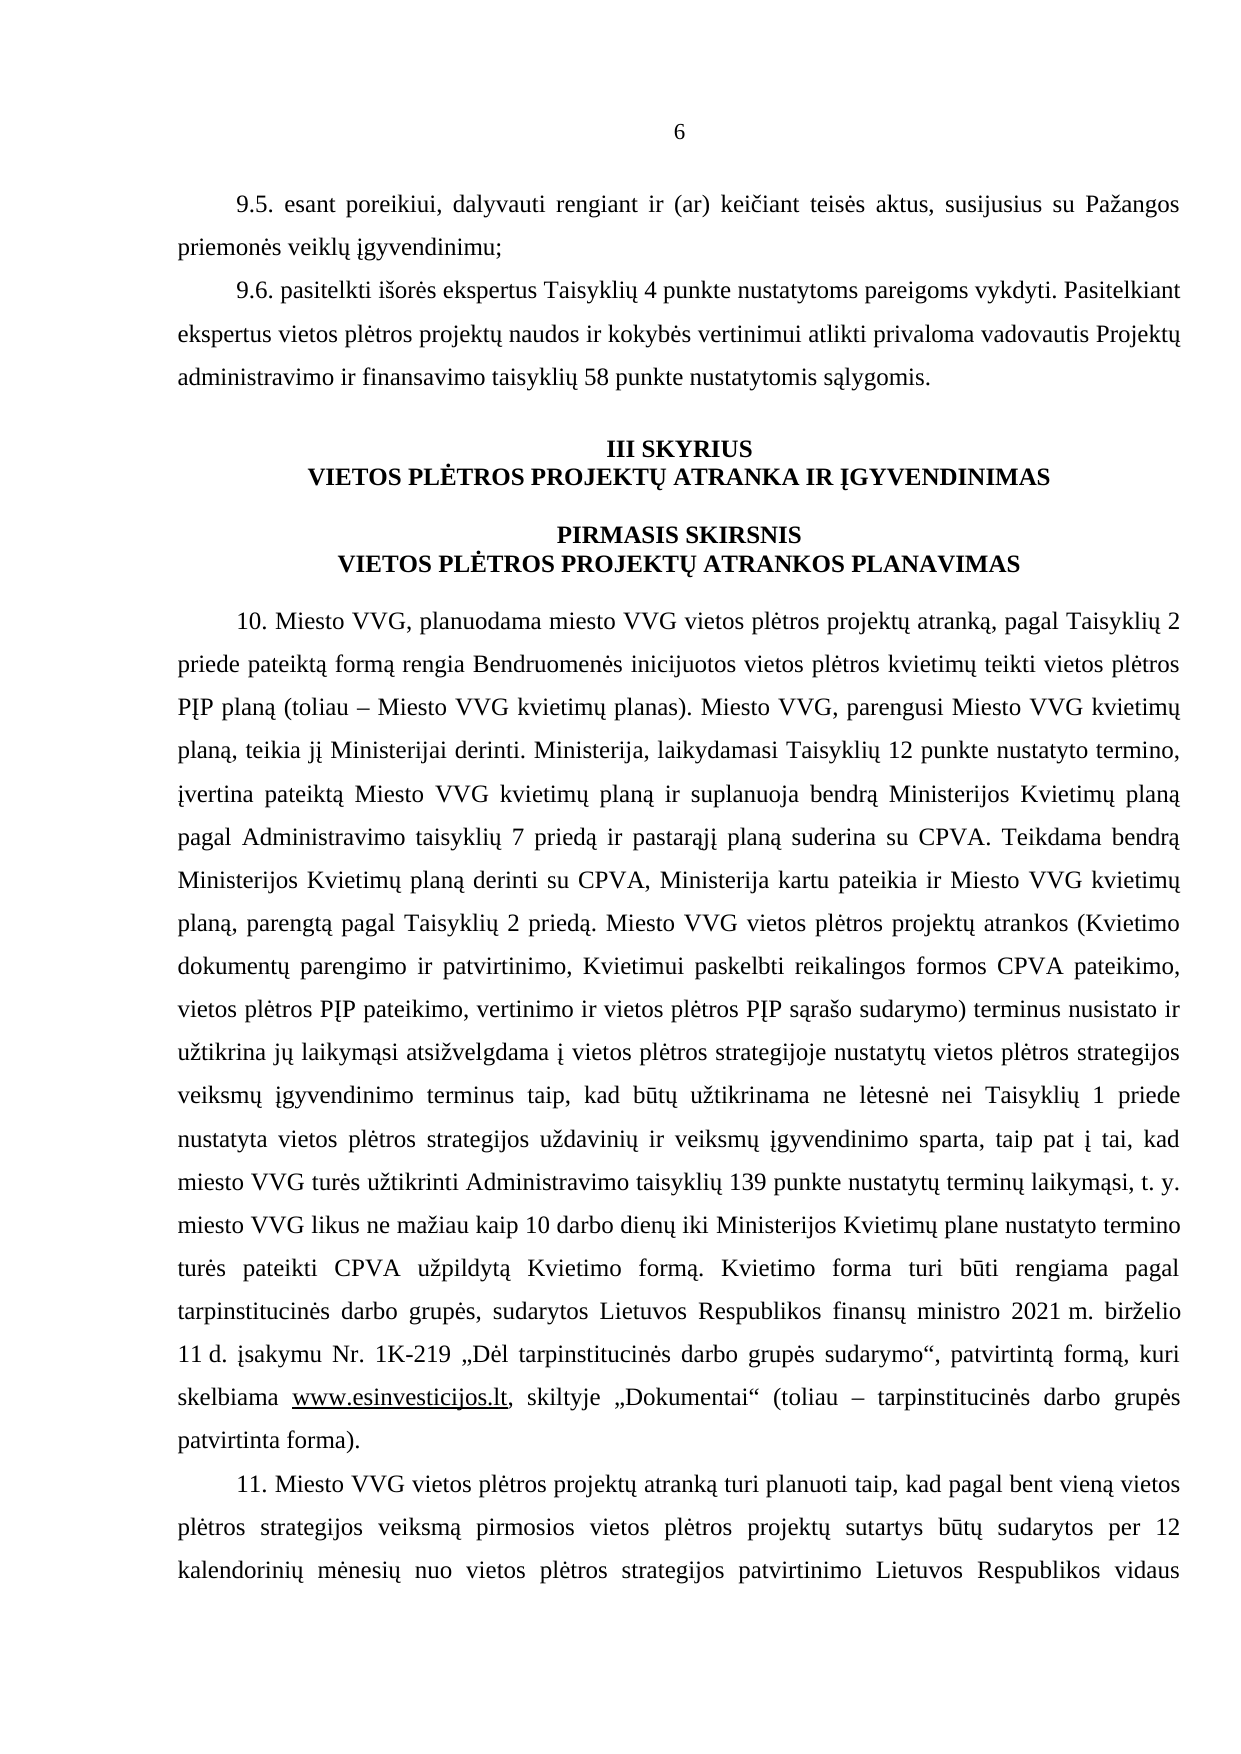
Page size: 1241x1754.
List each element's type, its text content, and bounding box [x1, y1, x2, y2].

text 9.5. esant poreikiui, dalyvauti rengiant ir (ar) keičiant teisės aktus, susijusius su Pažangos priemonės veiklų įgyvendinimu; [177, 189, 1181, 261]
text PIRMASIS SKIRSNIS [177, 520, 1181, 549]
text VIETOS PLĖTROS PROJEKTŲ ATRANKOS PLANAVIMAS [177, 549, 1181, 577]
text 11. Miesto VVG vietos plėtros projektų atranką turi planuoti taip, kad pagal bent vieną vietos plėtros strategijos veiksmą pirmosios vietos plėtros projektų sutartys būtų sudarytos per 12 kalendorinių mėnesių nuo vietos plėtros strategijos patvirtinimo Lietuvos Respublikos vidaus [177, 1469, 1181, 1584]
text 9.6. pasitelkti išorės ekspertus Taisyklių 4 punkte nustatytoms pareigoms vykdyti. Pasitelkiant ekspertus vietos plėtros projektų naudos ir kokybės vertinimui atlikti privaloma vadovautis Projektų administravimo ir finansavimo taisyklių 58 punkte nustatytomis sąlygomis. [177, 276, 1181, 391]
text III SKYRIUS [177, 434, 1181, 462]
text 10. Miesto VVG, planuodama miesto VVG vietos plėtros projektų atranką, pagal Taisyklių 2 priede pateiktą formą rengia Bendruomenės inicijuotos vietos plėtros kvietimų teikti vietos plėtros PĮP planą (toliau – Miesto VVG kvietimų planas). Miesto VVG, parengusi Miesto VVG kvietimų planą, teikia jį Ministerijai derinti. Ministerija, laikydamasi Taisyklių 12 punkte nustatyto termino, įvertina pateiktą Miesto VVG kvietimų planą ir suplanuoja bendrą Ministerijos Kvietimų planą pagal Administravimo taisyklių 7 priedą ir pastarąjį planą suderina su CPVA. Teikdama bendrą Ministerijos Kvietimų planą derinti su CPVA, Ministerija kartu pateikia ir Miesto VVG kvietimų planą, parengtą pagal Taisyklių 2 priedą. Miesto VVG vietos plėtros projektų atrankos (Kvietimo dokumentų parengimo ir patvirtinimo, Kvietimui paskelbti reikalingos formos CPVA pateikimo, vietos plėtros PĮP pateikimo, vertinimo ir vietos plėtros PĮP sąrašo sudarymo) terminus nusistato ir užtikrina jų laikymąsi atsižvelgdama į vietos plėtros strategijoje nustatytų vietos plėtros strategijos veiksmų įgyvendinimo terminus taip, kad būtų užtikrinama ne lėtesnė nei Taisyklių 1 priede nustatyta vietos plėtros strategijos uždavinių ir veiksmų įgyvendinimo sparta, taip pat į tai, kad miesto VVG turės užtikrinti Administravimo taisyklių 139 punkte nustatytų terminų laikymąsi, t. y. miesto VVG likus ne mažiau kaip 10 darbo dienų iki Ministerijos Kvietimų plane nustatyto termino turės pateikti CPVA užpildytą Kvietimo formą. Kvietimo forma turi būti rengiama pagal tarpinstitucinės darbo grupės, sudarytos Lietuvos Respublikos finansų ministro 2021 m. birželio 11 d. įsakymu Nr. 1K-219 „Dėl tarpinstitucinės darbo grupės sudarymo“, patvirtintą formą, kuri skelbiama www.esinvesticijos.lt, skiltyje „Dokumentai“ (toliau – tarpinstitucinės darbo grupės patvirtinta forma). [177, 606, 1181, 1454]
text VIETOS PLĖTROS PROJEKTŲ ATRANKA IR ĮGYVENDINIMAS [177, 462, 1181, 491]
